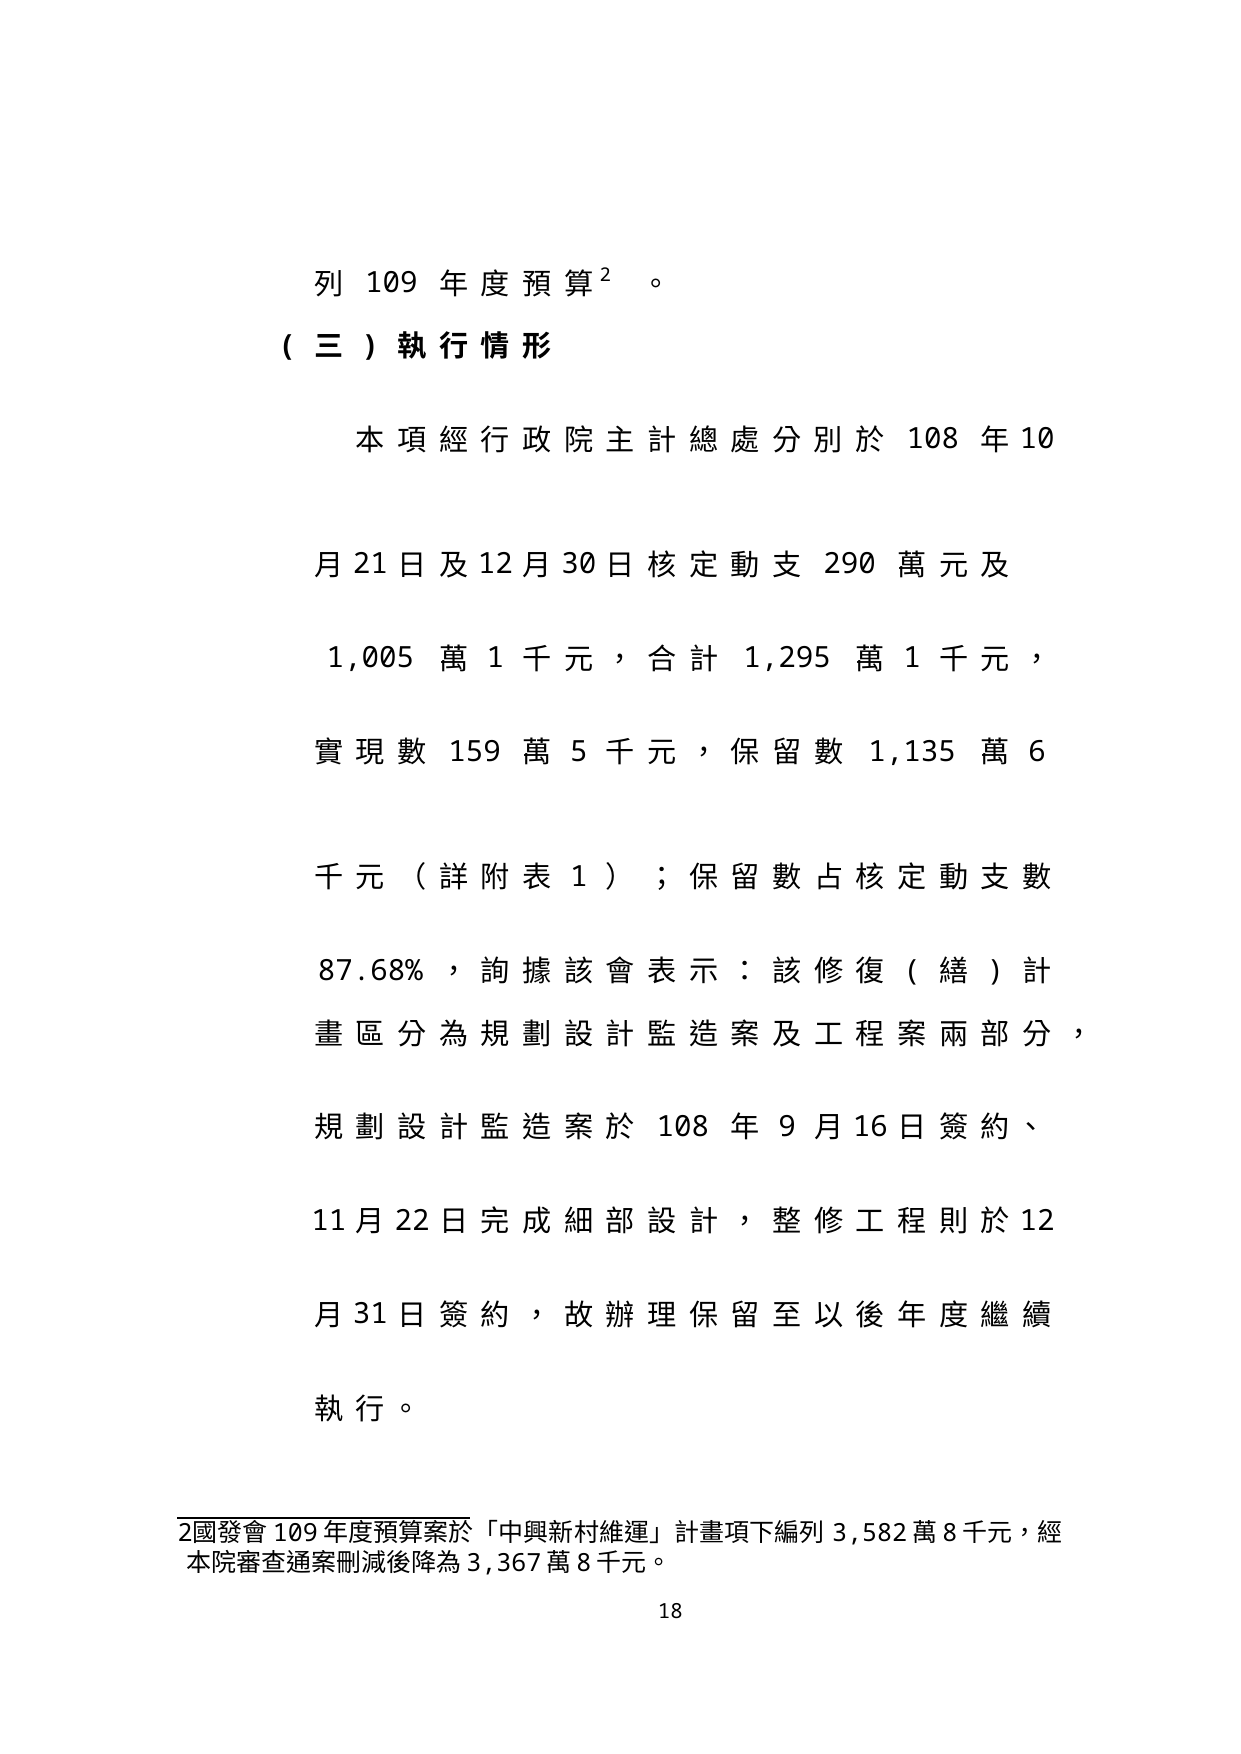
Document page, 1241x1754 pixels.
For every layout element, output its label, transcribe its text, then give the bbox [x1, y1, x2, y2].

text 國發會自108年1月1日起承接中興新村北、中核心維運管理及活化業務，為因應組織改造，新機關進駐中興新村，以達活化目標，國發會規劃「中興新村環山路檔案庫房、松七單身宿舍及六角亭修復(繕)計畫」，辦理前省政府財政廳倉庫、松園7館單房間宿舍及省府路荷花池旁六角亭等建物耐震評估、補強與整修工作，並於108年4、5月間申請動支第二預備金4,877萬9千元支應所需經費，行政院同意其中1,295萬1千元由108年度中央政府總預算第二預備金支應，其餘則編列109年度預算。 [271, 177, 1058, 302]
text 本項經行政院主計總處分別於108年10月21日及12月30日核定動支290萬元及1,005萬1千元，合計1,295萬1千元，實現數159萬5千元，保留數1,135萬6千元（詳附表1）；保留數占核定動支數87.68%，詢據該會表示：該修復(繕)計畫區分為規劃設計監造案及工程案兩部分，規劃設計監造案於108年9月16日簽約、11月22日完成細部設計，整修工程則於12月31日簽約，故辦理保留至以後年度繼續執行。 [271, 365, 1058, 1427]
text (三)執行情形 [242, 302, 1058, 365]
text 國發會109年度預算案於「中興新村維運」計畫項下編列3,582萬8千元，經本院審查通案刪減後降為3,367萬8千元。 [177, 1518, 1063, 1577]
